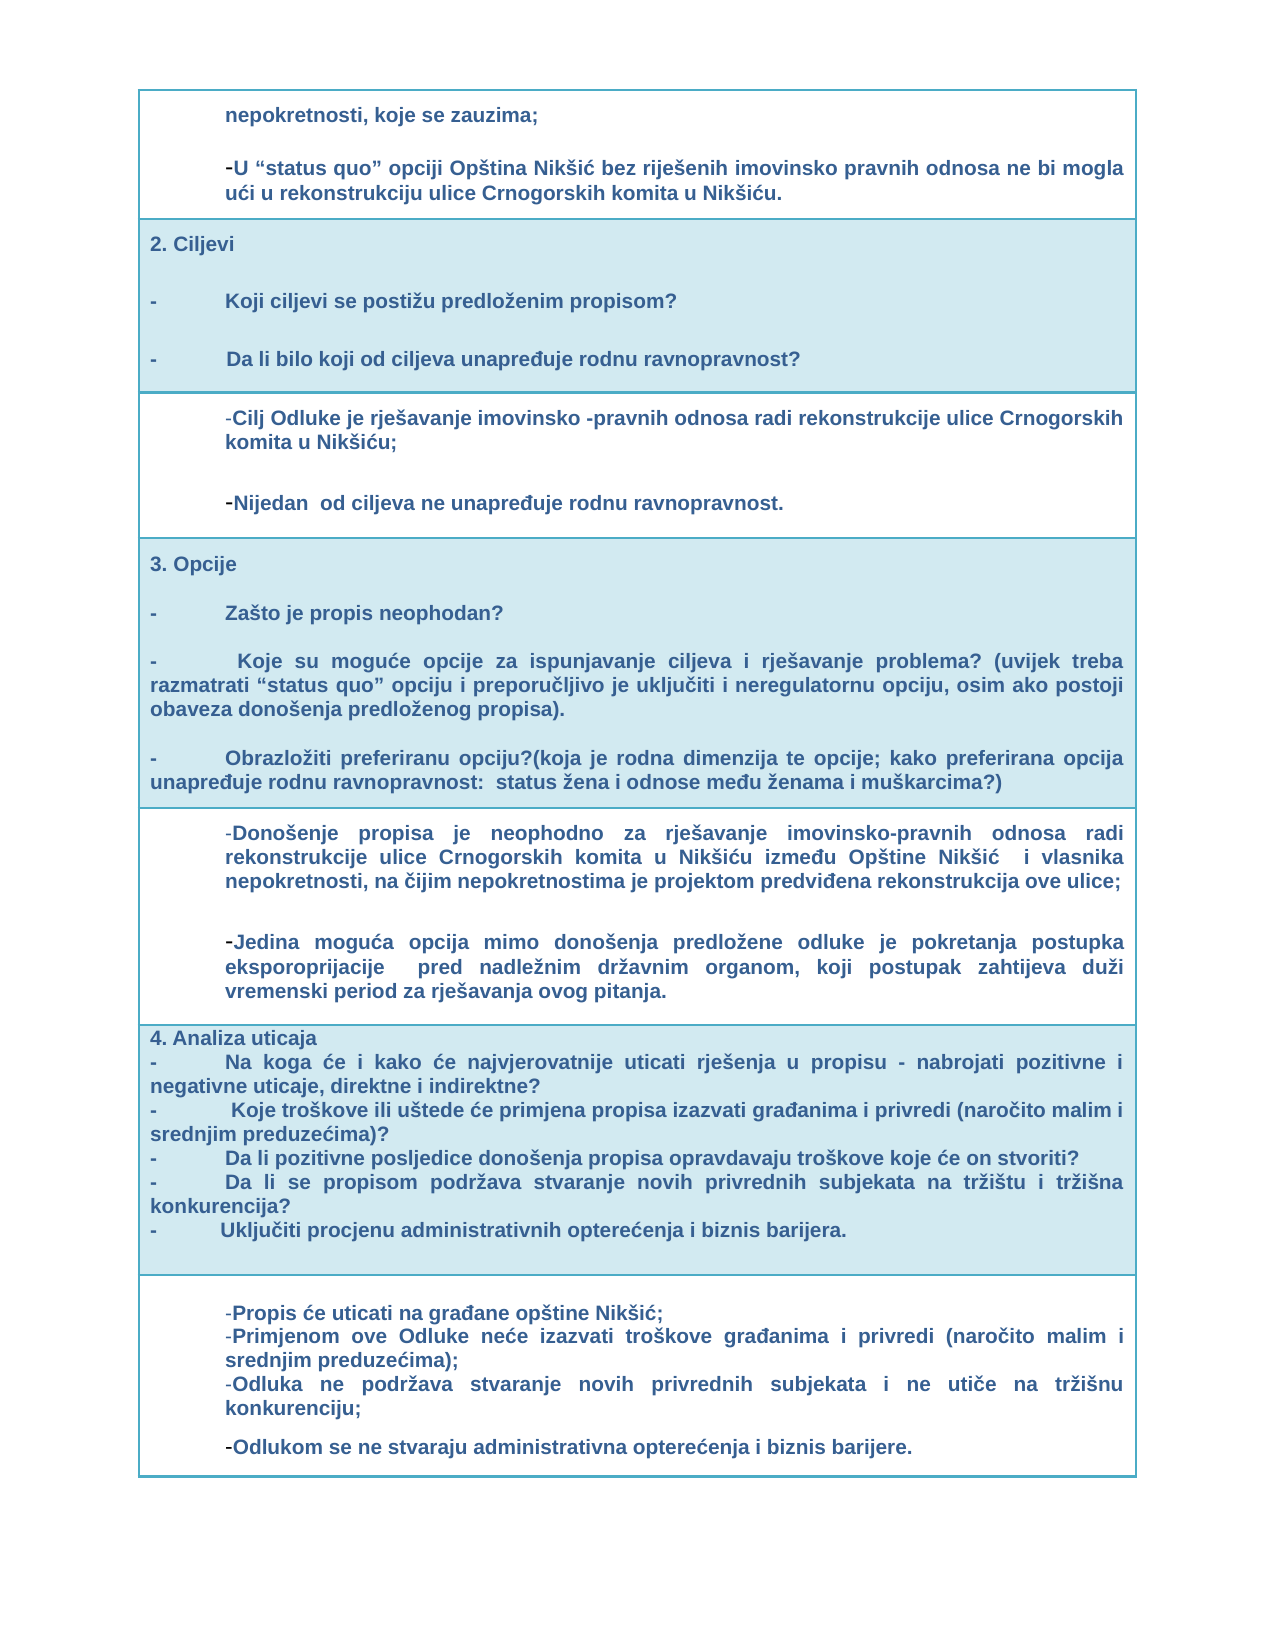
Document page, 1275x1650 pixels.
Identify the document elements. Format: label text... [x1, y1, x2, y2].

table_cell nepokretnosti, koje se zauzima; U “status quo” opciji Opština Nikšić bez riješenih imovinsko pravnih odnosa ne bi mogla ući u rekonstrukciju ulice Crnogorskih komita u Nikšiću. [140, 91, 1135, 217]
table_cell Cilj Odluke je rješavanje imovinsko -pravnih odnosa radi rekonstrukcije ulice Crnogorskih komita u Nikšiću; Nijedan od ciljeva ne unapređuje rodnu ravnopravnost. [140, 394, 1135, 537]
table_cell Donošenje propisa je neophodno za rješavanje imovinsko-pravnih odnosa radi rekonstrukcije ulice Crnogorskih komita u Nikšiću između Opštine Nikšić i vlasnika nepokretnosti, na čijim nepokretnostima je projektom predviđena rekonstrukcija ove ulice; Jedina moguća opcija mimo donošenja predložene odluke je pokretanja postupka eksporoprijacije pred nadležnim državnim organom, koji postupak zahtijeva duži vremenski period za rješavanja ovog pitanja. [140, 809, 1135, 1024]
table_cell 4. Analiza uticaja - Na koga će i kako će najvjerovatnije uticati rješenja u propisu - nabrojati pozitivne i negativne uticaje, direktne i indirektne? - Koje troškove ili uštede će primjena propisa izazvati građanima i privredi (naročito malim i srednjim preduzećima)? - Da li pozitivne posljedice donošenja propisa opravdavaju troškove koje će on stvoriti? - Da li se propisom podržava stvaranje novih privrednih subjekata na tržištu i tržišna konkurencija? - Uključiti procjenu administrativnih opterećenja i biznis barijera. [140, 1026, 1135, 1274]
table_cell Propis će uticati na građane opštine Nikšić; Primjenom ove Odluke neće izazvati troškove građanima i privredi (naročito malim i srednjim preduzećima); Odluka ne podržava stvaranje novih privrednih subjekata i ne utiče na tržišnu konkurenciju; Odlukom se ne stvaraju administrativna opterećenja i biznis barijere. [140, 1276, 1135, 1475]
table_cell 2. Ciljevi - Koji ciljevi se postižu predloženim propisom? - Da li bilo koji od ciljeva unapređuje rodnu ravnopravnost? [140, 220, 1135, 391]
table_cell 3. Opcije - Zašto je propis neophodan? - Koje su moguće opcije za ispunjavanje ciljeva i rješavanje problema? (uvijek treba razmatrati “status quo” opciju i preporučljivo je uključiti i neregulatornu opciju, osim ako postoji obaveza donošenja predloženog propisa). - Obrazložiti preferiranu opciju?(koja je rodna dimenzija te opcije; kako preferirana opcija unapređuje rodnu ravnopravnost: status žena i odnose među ženama i muškarcima?) [140, 539, 1135, 807]
